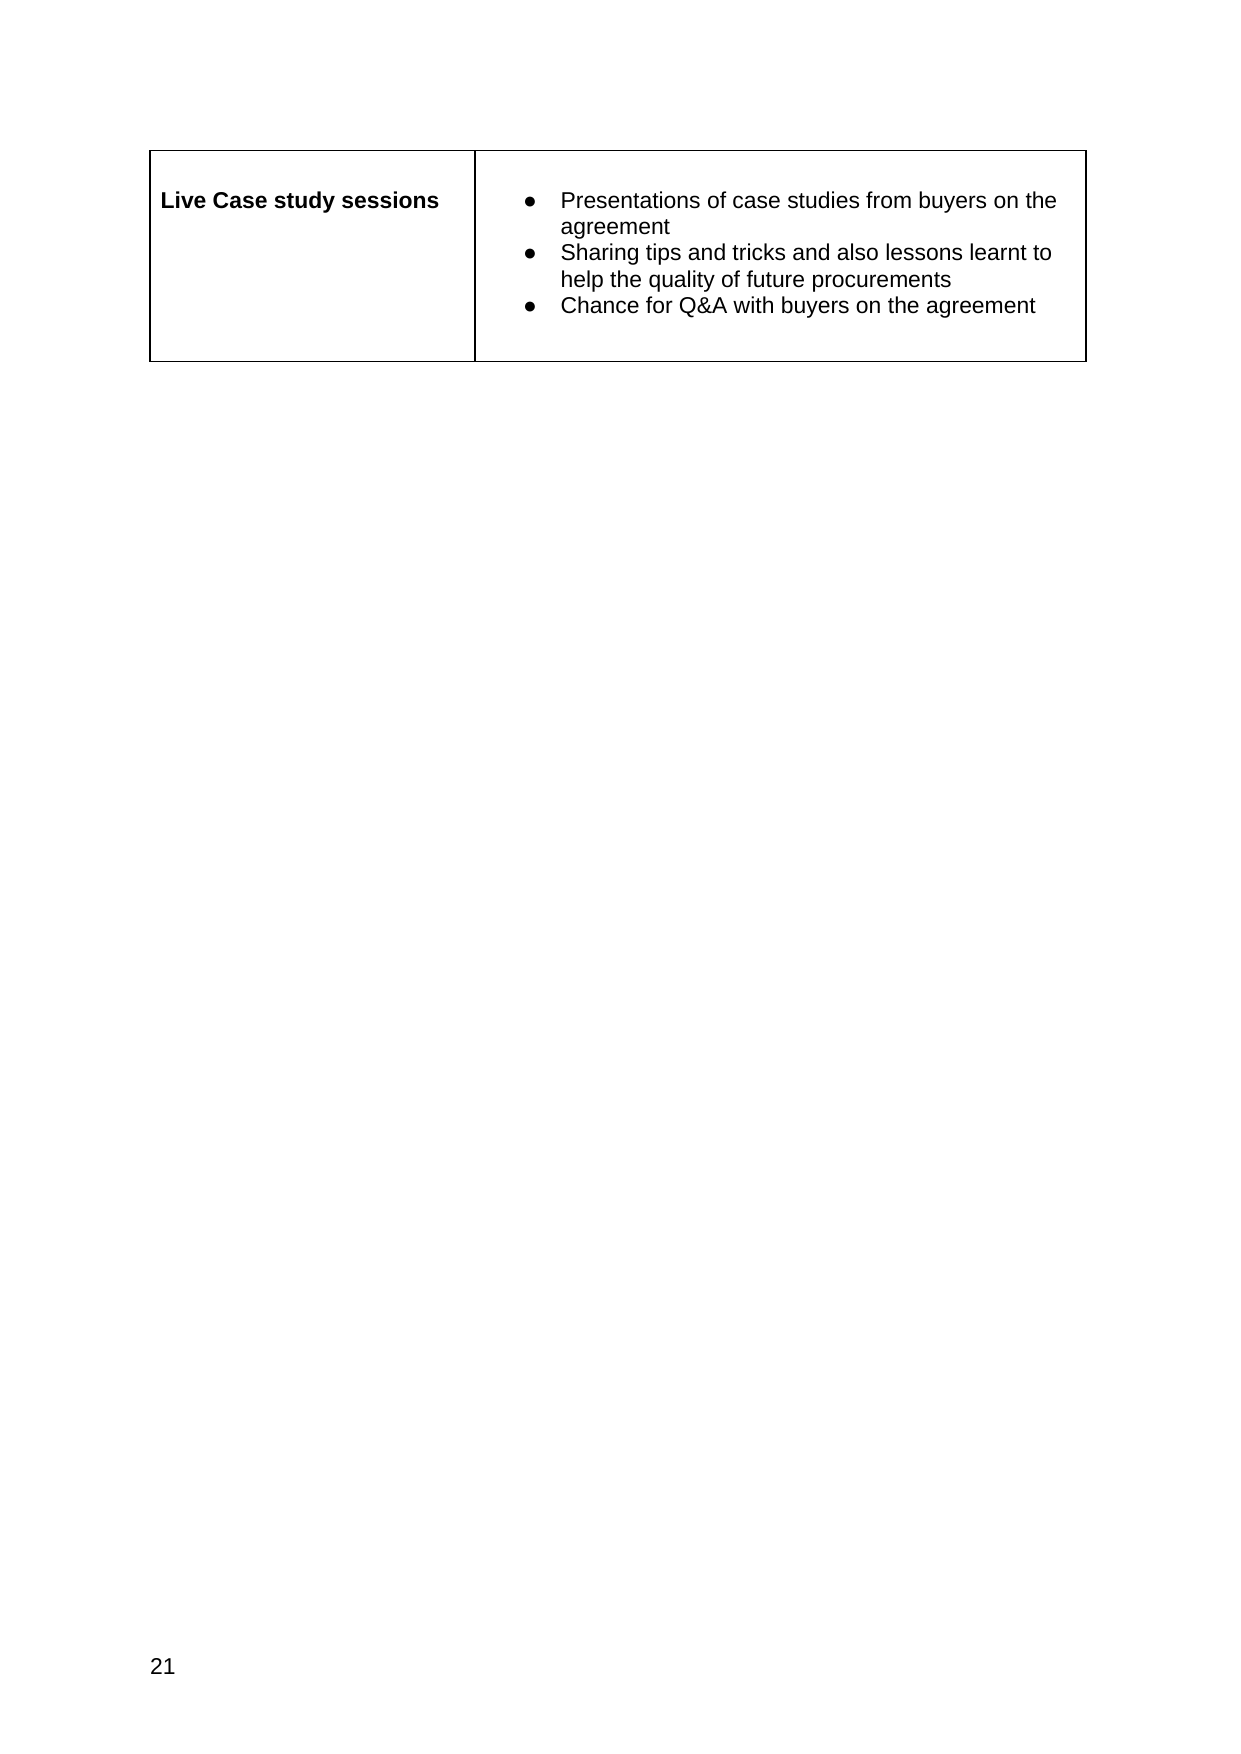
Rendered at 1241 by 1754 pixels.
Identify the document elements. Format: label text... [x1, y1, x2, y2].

table_cell Presentations of case studies from buyers on the agreement Sharing tips and tricks and also lessons learnt to help the quality of future procurements Chance for Q&A with buyers on the agreement [476, 151, 1085, 361]
table_cell Live Case study sessions [151, 151, 474, 361]
